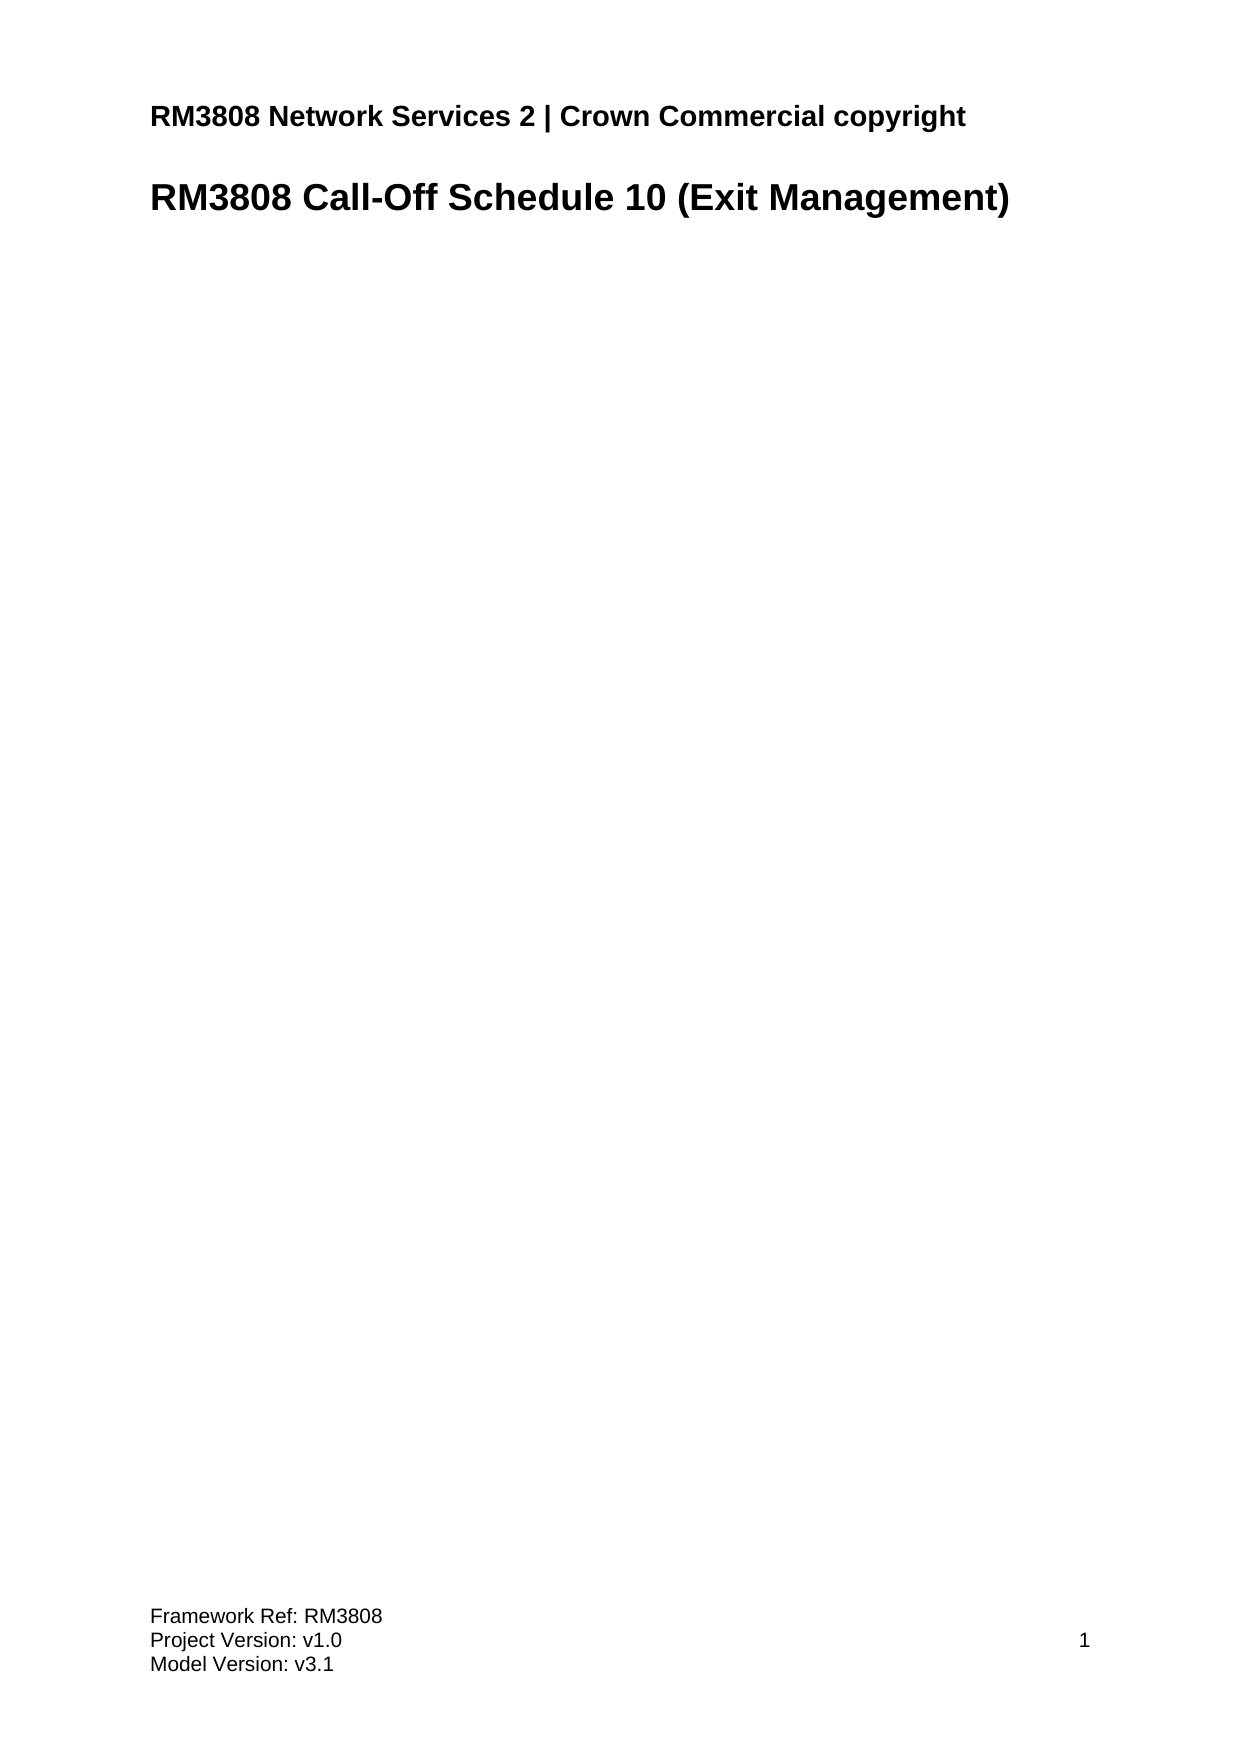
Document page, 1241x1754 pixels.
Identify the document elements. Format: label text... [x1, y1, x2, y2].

subtitle RM3808 Call-Off Schedule 10 (Exit Management) [150, 175, 1090, 218]
